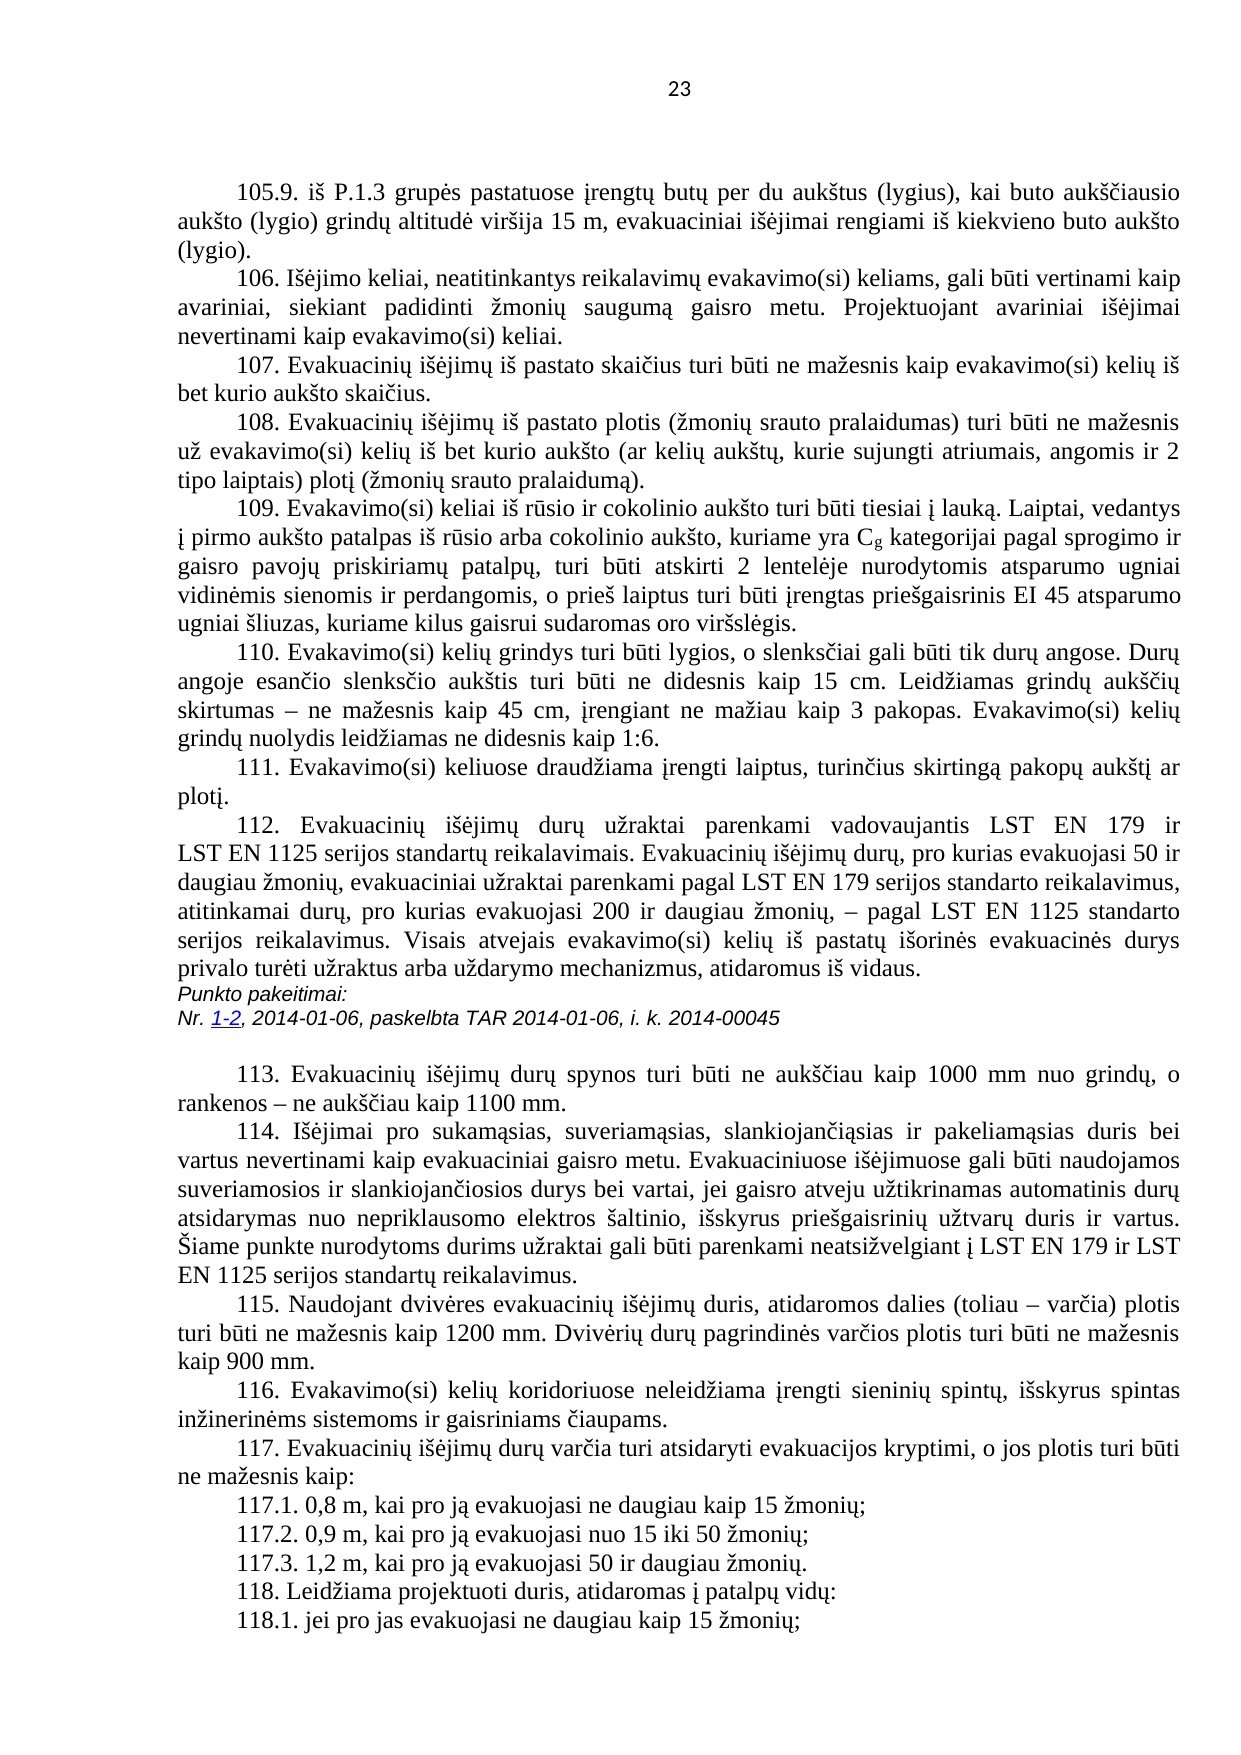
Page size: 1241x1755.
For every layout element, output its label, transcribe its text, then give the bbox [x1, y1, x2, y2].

text 106. Išėjimo keliai, neatitinkantys reikalavimų evakavimo(si) keliams, gali būti vertinami kaip avariniai, siekiant padidinti žmonių saugumą gaisro metu. Projektuojant avariniai išėjimai nevertinami kaip evakavimo(si) keliai. [177, 263, 1181, 350]
text 118. Leidžiama projektuoti duris, atidaromas į patalpų vidų: [177, 1576, 1181, 1605]
text 111. Evakavimo(si) keliuose draudžiama įrengti laiptus, turinčius skirtingą pakopų aukštį ar plotį. [177, 752, 1181, 810]
text Nr. 1-2, 2014-01-06, paskelbta TAR 2014-01-06, i. k. 2014-00045 [177, 1006, 1181, 1030]
text 108. Evakuacinių išėjimų iš pastato plotis (žmonių srauto pralaidumas) turi būti ne mažesnis už evakavimo(si) kelių iš bet kurio aukšto (ar kelių aukštų, kurie sujungti atriumais, angomis ir 2 tipo laiptais) plotį (žmonių srauto pralaidumą). [177, 407, 1181, 493]
text 113. Evakuacinių išėjimų durų spynos turi būti ne aukščiau kaip 1000 mm nuo grindų, o rankenos – ne aukščiau kaip 1100 mm. [177, 1059, 1181, 1116]
text 117. Evakuacinių išėjimų durų varčia turi atsidaryti evakuacijos kryptimi, o jos plotis turi būti ne mažesnis kaip: [177, 1433, 1181, 1490]
text 107. Evakuacinių išėjimų iš pastato skaičius turi būti ne mažesnis kaip evakavimo(si) kelių iš bet kurio aukšto skaičius. [177, 350, 1181, 407]
text 117.1. 0,8 m, kai pro ją evakuojasi ne daugiau kaip 15 žmonių; [177, 1490, 1181, 1519]
text 112. Evakuacinių išėjimų durų užraktai parenkami vadovaujantis LST EN 179 ir LST EN 1125 serijos standartų reikalavimais. Evakuacinių išėjimų durų, pro kurias evakuojasi 50 ir daugiau žmonių, evakuaciniai užraktai parenkami pagal LST EN 179 serijos standarto reikalavimus, atitinkamai durų, pro kurias evakuojasi 200 ir daugiau žmonių, – pagal LST EN 1125 standarto serijos reikalavimus. Visais atvejais evakavimo(si) kelių iš pastatų išorinės evakuacinės durys privalo turėti užraktus arba uždarymo mechanizmus, atidaromus iš vidaus. [177, 810, 1181, 982]
text Punkto pakeitimai: [177, 982, 1181, 1006]
text 117.3. 1,2 m, kai pro ją evakuojasi 50 ir daugiau žmonių. [177, 1548, 1181, 1576]
text 105.9. iš P.1.3 grupės pastatuose įrengtų butų per du aukštus (lygius), kai buto aukščiausio aukšto (lygio) grindų altitudė viršija 15 m, evakuaciniai išėjimai rengiami iš kiekvieno buto aukšto (lygio). [177, 177, 1181, 263]
text 114. Išėjimai pro sukamąsias, suveriamąsias, slankiojančiąsias ir pakeliamąsias duris bei vartus nevertinami kaip evakuaciniai gaisro metu. Evakuaciniuose išėjimuose gali būti naudojamos suveriamosios ir slankiojančiosios durys bei vartai, jei gaisro atveju užtikrinamas automatinis durų atsidarymas nuo nepriklausomo elektros šaltinio, išskyrus priešgaisrinių užtvarų duris ir vartus. Šiame punkte nurodytoms durims užraktai gali būti parenkami neatsižvelgiant į LST EN 179 ir LST EN 1125 serijos standartų reikalavimus. [177, 1116, 1181, 1289]
text 118.1. jei pro jas evakuojasi ne daugiau kaip 15 žmonių; [177, 1605, 1181, 1634]
text 110. Evakavimo(si) kelių grindys turi būti lygios, o slenksčiai gali būti tik durų angose. Durų angoje esančio slenksčio aukštis turi būti ne didesnis kaip 15 cm. Leidžiamas grindų aukščių skirtumas – ne mažesnis kaip 45 cm, įrengiant ne mažiau kaip 3 pakopas. Evakavimo(si) kelių grindų nuolydis leidžiamas ne didesnis kaip 1:6. [177, 637, 1181, 752]
text 116. Evakavimo(si) kelių koridoriuose neleidžiama įrengti sieninių spintų, išskyrus spintas inžinerinėms sistemoms ir gaisriniams čiaupams. [177, 1375, 1181, 1433]
text 117.2. 0,9 m, kai pro ją evakuojasi nuo 15 iki 50 žmonių; [177, 1519, 1181, 1548]
text 109. Evakavimo(si) keliai iš rūsio ir cokolinio aukšto turi būti tiesiai į lauką. Laiptai, vedantys į pirmo aukšto patalpas iš rūsio arba cokolinio aukšto, kuriame yra Cg kategorijai pagal sprogimo ir gaisro pavojų priskiriamų patalpų, turi būti atskirti 2 lentelėje nurodytomis atsparumo ugniai vidinėmis sienomis ir perdangomis, o prieš laiptus turi būti įrengtas priešgaisrinis EI 45 atsparumo ugniai šliuzas, kuriame kilus gaisrui sudaromas oro viršslėgis. [177, 493, 1181, 637]
text 115. Naudojant dvivėres evakuacinių išėjimų duris, atidaromos dalies (toliau – varčia) plotis turi būti ne mažesnis kaip 1200 mm. Dvivėrių durų pagrindinės varčios plotis turi būti ne mažesnis kaip 900 mm. [177, 1289, 1181, 1375]
